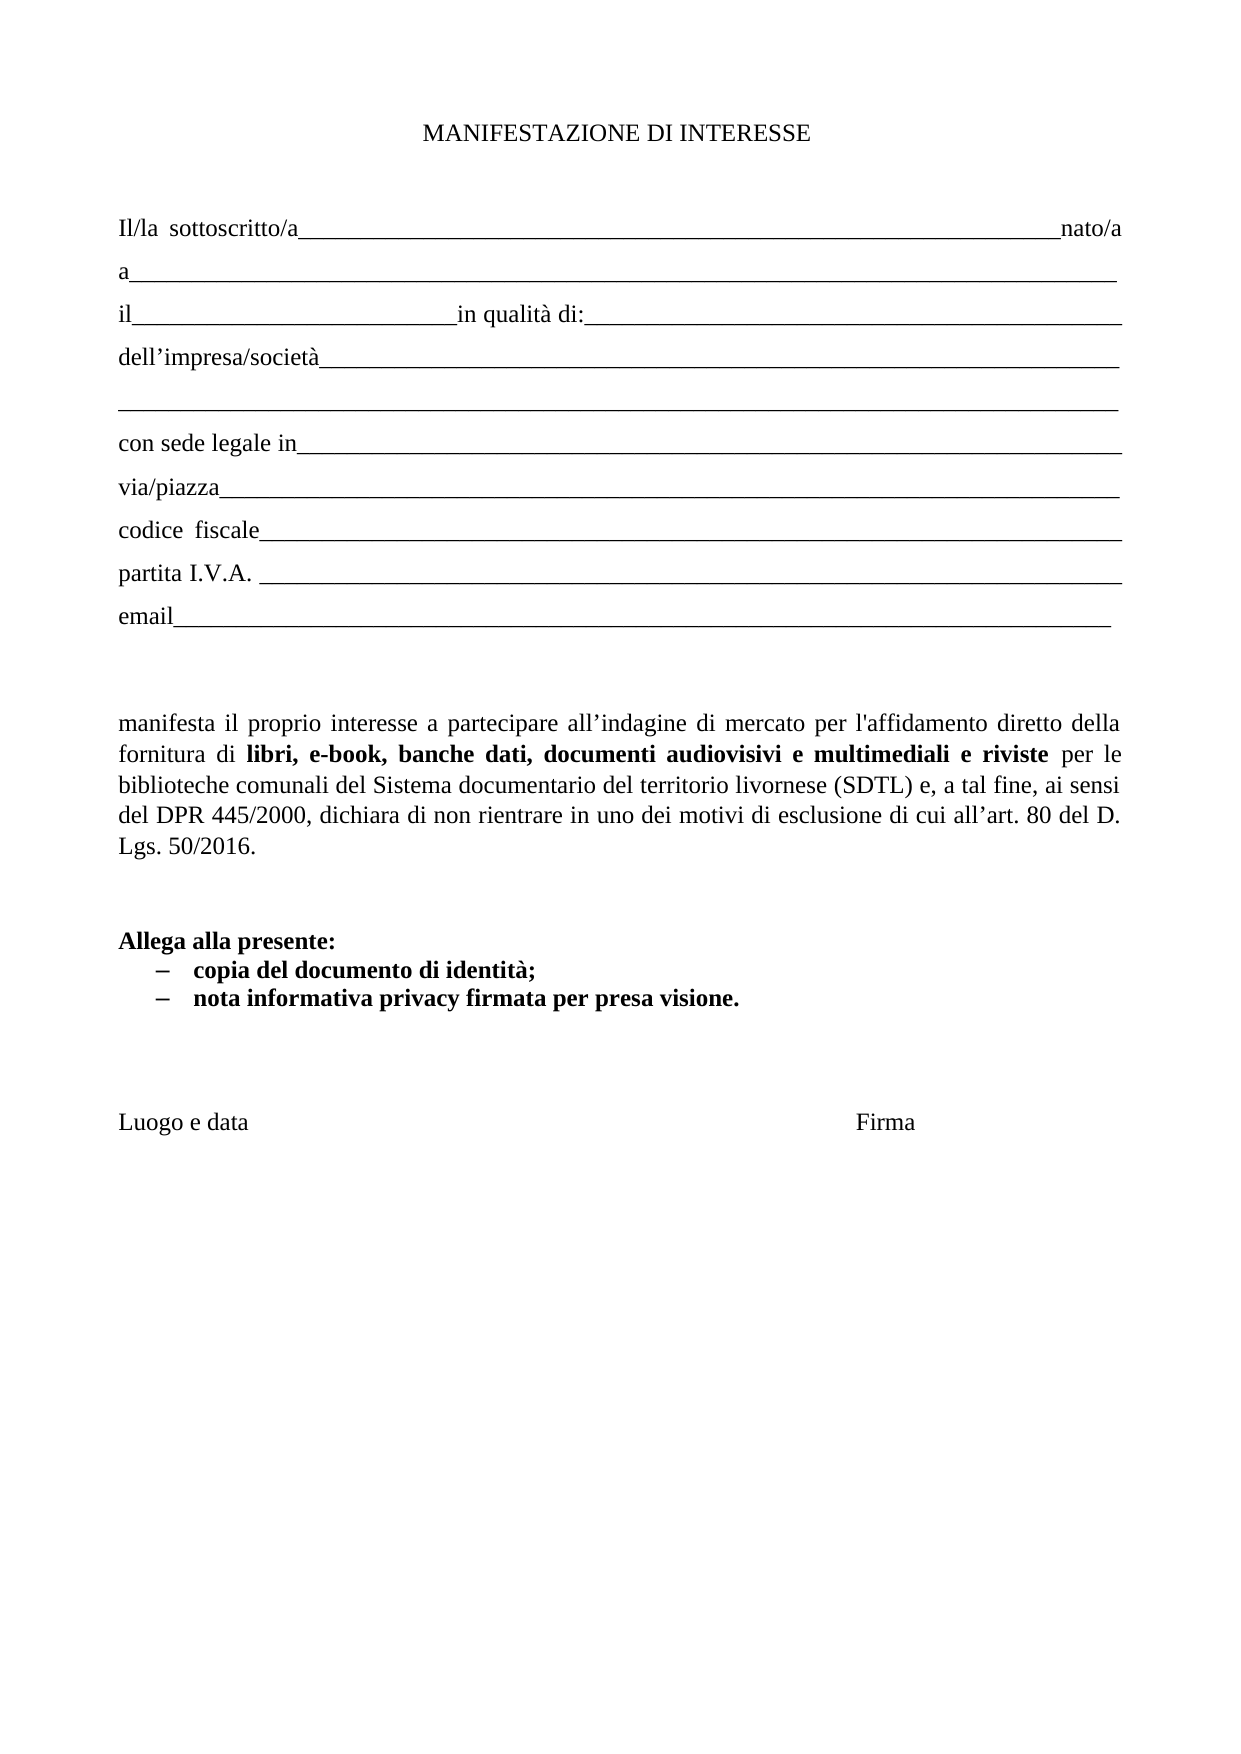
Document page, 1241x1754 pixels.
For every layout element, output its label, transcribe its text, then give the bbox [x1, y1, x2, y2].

list copia del documento di identità; [156, 955, 1122, 983]
text MANIFESTAZIONE DI INTERESSE [118, 118, 1122, 147]
text Allega alla presente: [118, 926, 1122, 955]
list nota informativa privacy firmata per presa visione. [156, 983, 1122, 1012]
text manifesta il proprio interesse a partecipare all’indagine di mercato per l'affidamento diretto della fornitura di libri, e-book, banche dati, documenti audiovisivi e multimediali e riviste per le biblioteche comunali del Sistema documentario del territorio livornese (SDTL) e, a tal fine, ai sensi del DPR 445/2000, dichiara di non rientrare in uno dei motivi di esclusione di cui all’art. 80 del D. Lgs. 50/2016. [118, 708, 1122, 860]
text Luogo e data Firma [118, 1107, 1122, 1136]
text Il/la sottoscritto/a_____________________________________________________________nato/a a_______________________________________________________________________________ il__________________________in qualità di:___________________________________________ dell’impresa/società________________________________________________________________ ________________________________________________________________________________ con sede legale in__________________________________________________________________ via/piazza________________________________________________________________________ codice fiscale_____________________________________________________________________ partita I.V.A. _____________________________________________________________________ email___________________________________________________________________________ [118, 213, 1122, 630]
